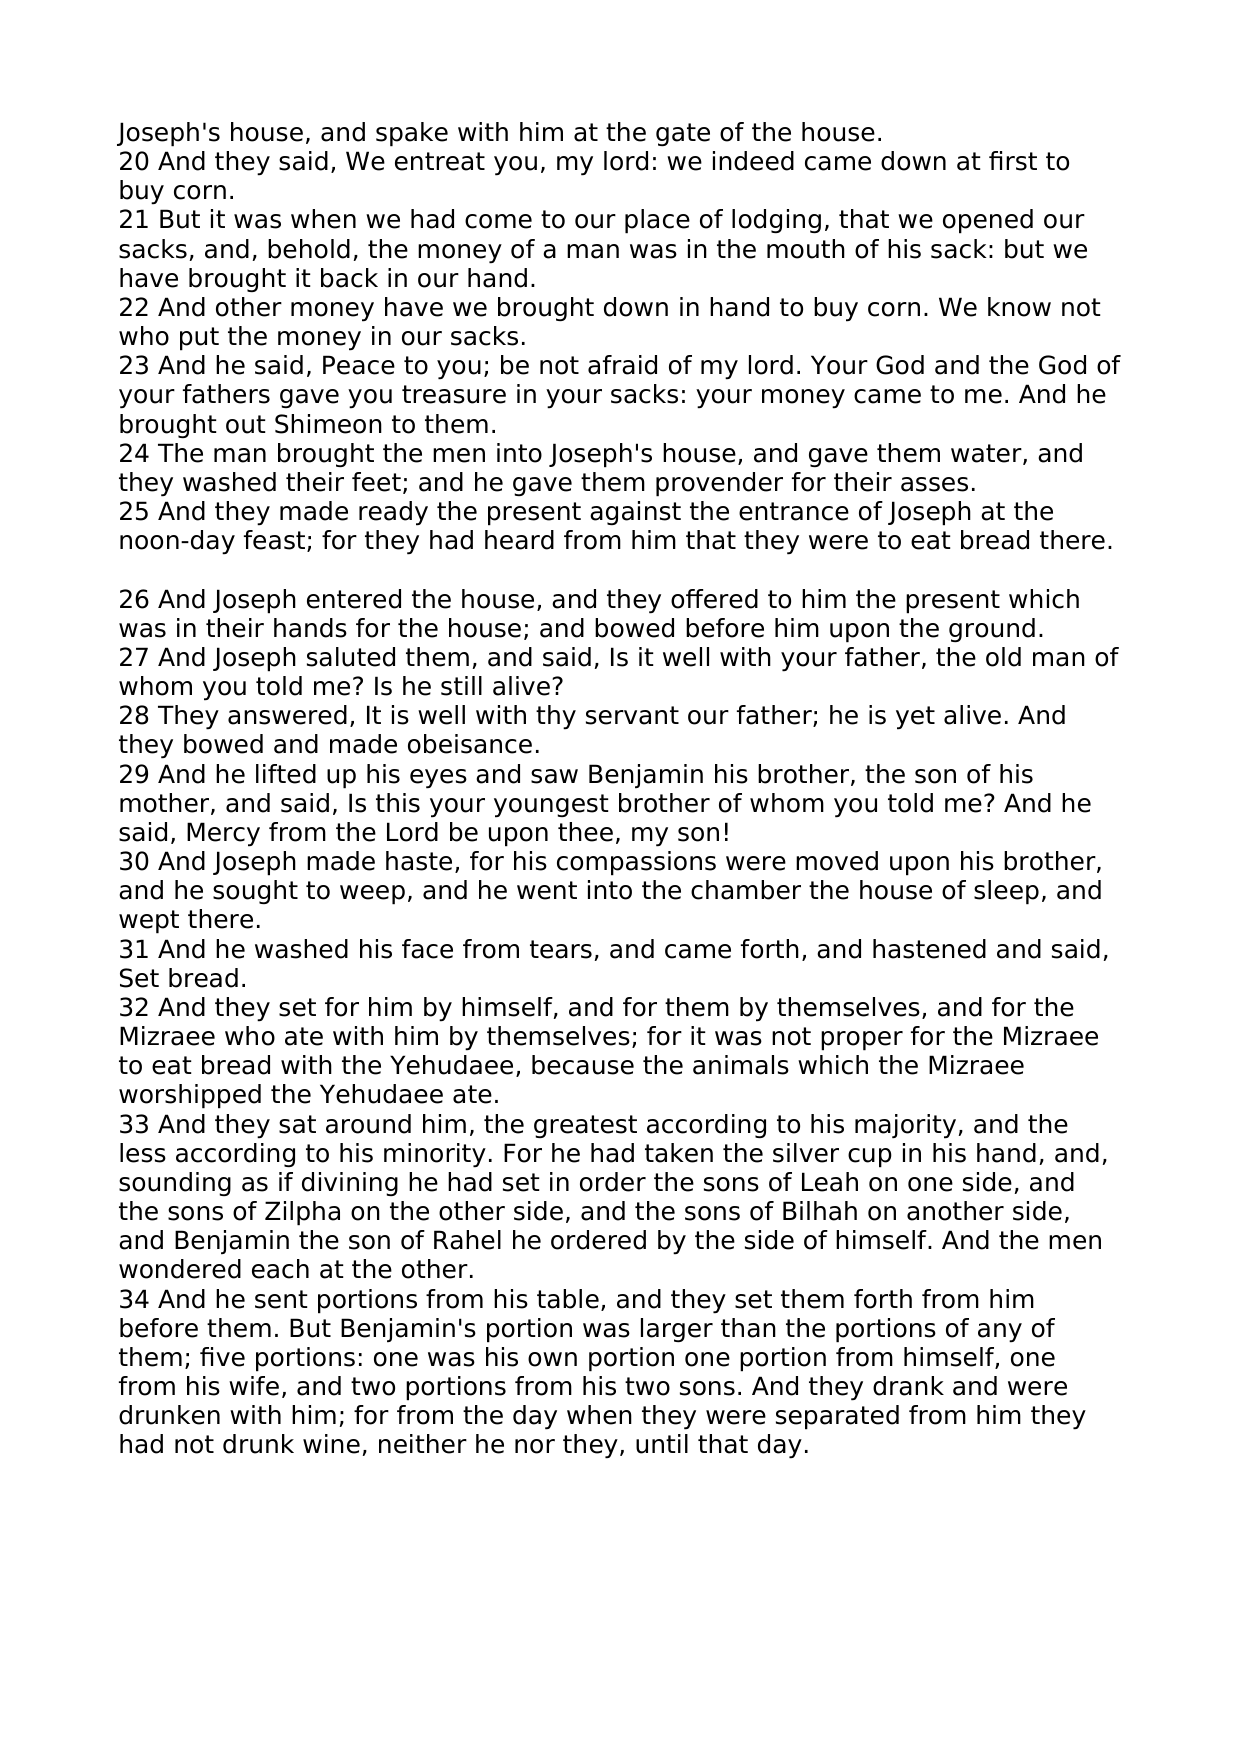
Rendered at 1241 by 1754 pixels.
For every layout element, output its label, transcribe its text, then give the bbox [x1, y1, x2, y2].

text Joseph's house, and spake with him at the gate of the house. 20 And they said, We entreat you, my lord: we indeed came down at first to buy corn. 21 But it was when we had come to our place of lodging, that we opened our sacks, and, behold, the money of a man was in the mouth of his sack: but we have brought it back in our hand. 22 And other money have we brought down in hand to buy corn. We know not who put the money in our sacks. 23 And he said, Peace to you; be not afraid of my lord. Your God and the God of your fathers gave you treasure in your sacks: your money came to me. And he brought out Shimeon to them. 24 The man brought the men into Joseph's house, and gave them water, and they washed their feet; and he gave them provender for their asses. 25 And they made ready the present against the entrance of Joseph at the noon-day feast; for they had heard from him that they were to eat bread there. 26 And Joseph entered the house, and they offered to him the present which was in their hands for the house; and bowed before him upon the ground. 27 And Joseph saluted them, and said, Is it well with your father, the old man of whom you told me? Is he still alive? 28 They answered, It is well with thy servant our father; he is yet alive. And they bowed and made obeisance. 29 And he lifted up his eyes and saw Benjamin his brother, the son of his mother, and said, Is this your youngest brother of whom you told me? And he said, Mercy from the Lord be upon thee, my son! 30 And Joseph made haste, for his compassions were moved upon his brother, and he sought to weep, and he went into the chamber the house of sleep, and wept there. 31 And he washed his face from tears, and came forth, and hastened and said, Set bread. 32 And they set for him by himself, and for them by themselves, and for the Mizraee who ate with him by themselves; for it was not proper for the Mizraee to eat bread with the Yehudaee, because the animals which the Mizraee worshipped the Yehudaee ate. 33 And they sat around him, the greatest according to his majority, and the less according to his minority. For he had taken the silver cup in his hand, and, sounding as if divining he had set in order the sons of Leah on one side, and the sons of Zilpha on the other side, and the sons of Bilhah on another side, and Benjamin the son of Rahel he ordered by the side of himself. And the men wondered each at the other. 34 And he sent portions from his table, and they set them forth from him before them. But Benjamin's portion was larger than the portions of any of them; five portions: one was his own portion one portion from himself, one from his wife, and two portions from his two sons. And they drank and were drunken with him; for from the day when they were separated from him they had not drunk wine, neither he nor they, until that day. [118, 118, 1122, 1460]
